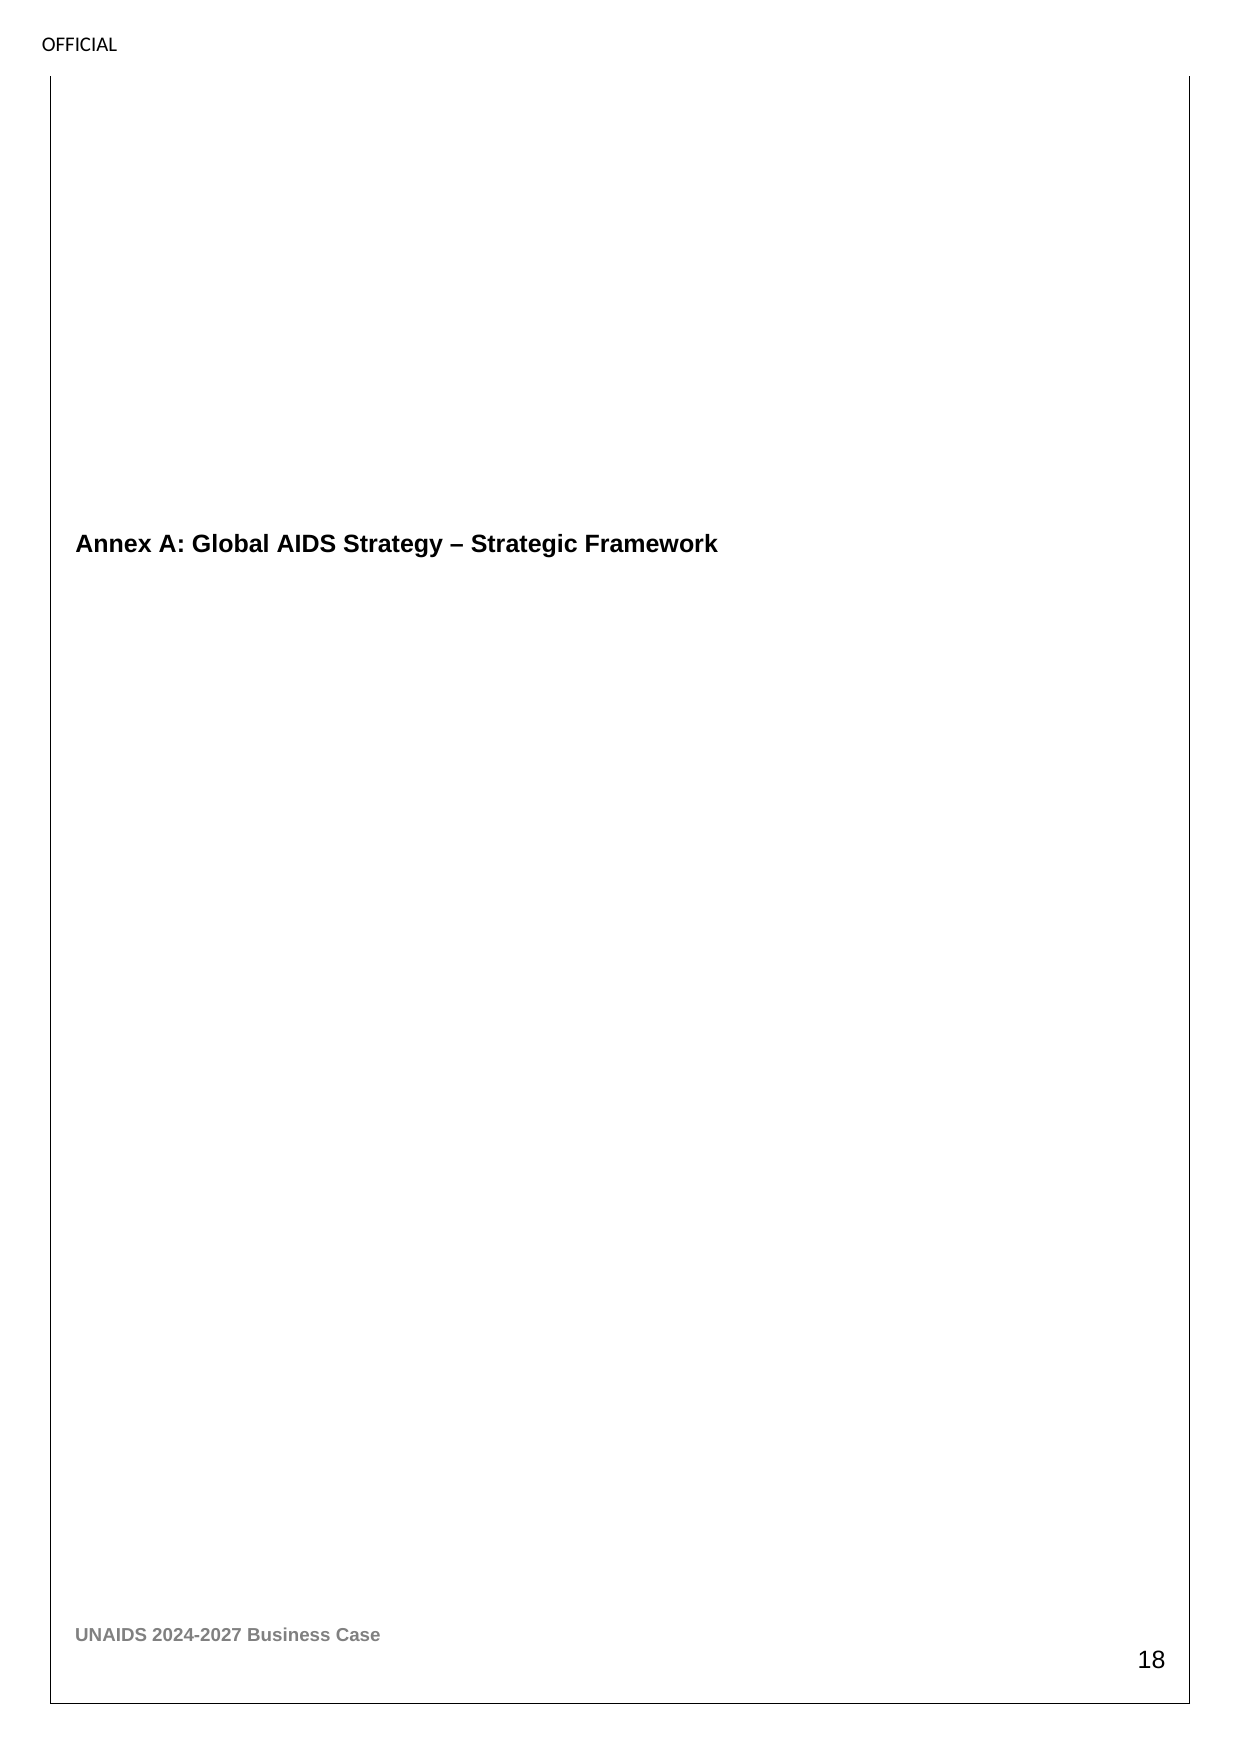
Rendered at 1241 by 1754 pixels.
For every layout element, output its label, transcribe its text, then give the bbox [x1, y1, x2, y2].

text Annex A: Global AIDS Strategy – Strategic Framework [75, 528, 1165, 557]
